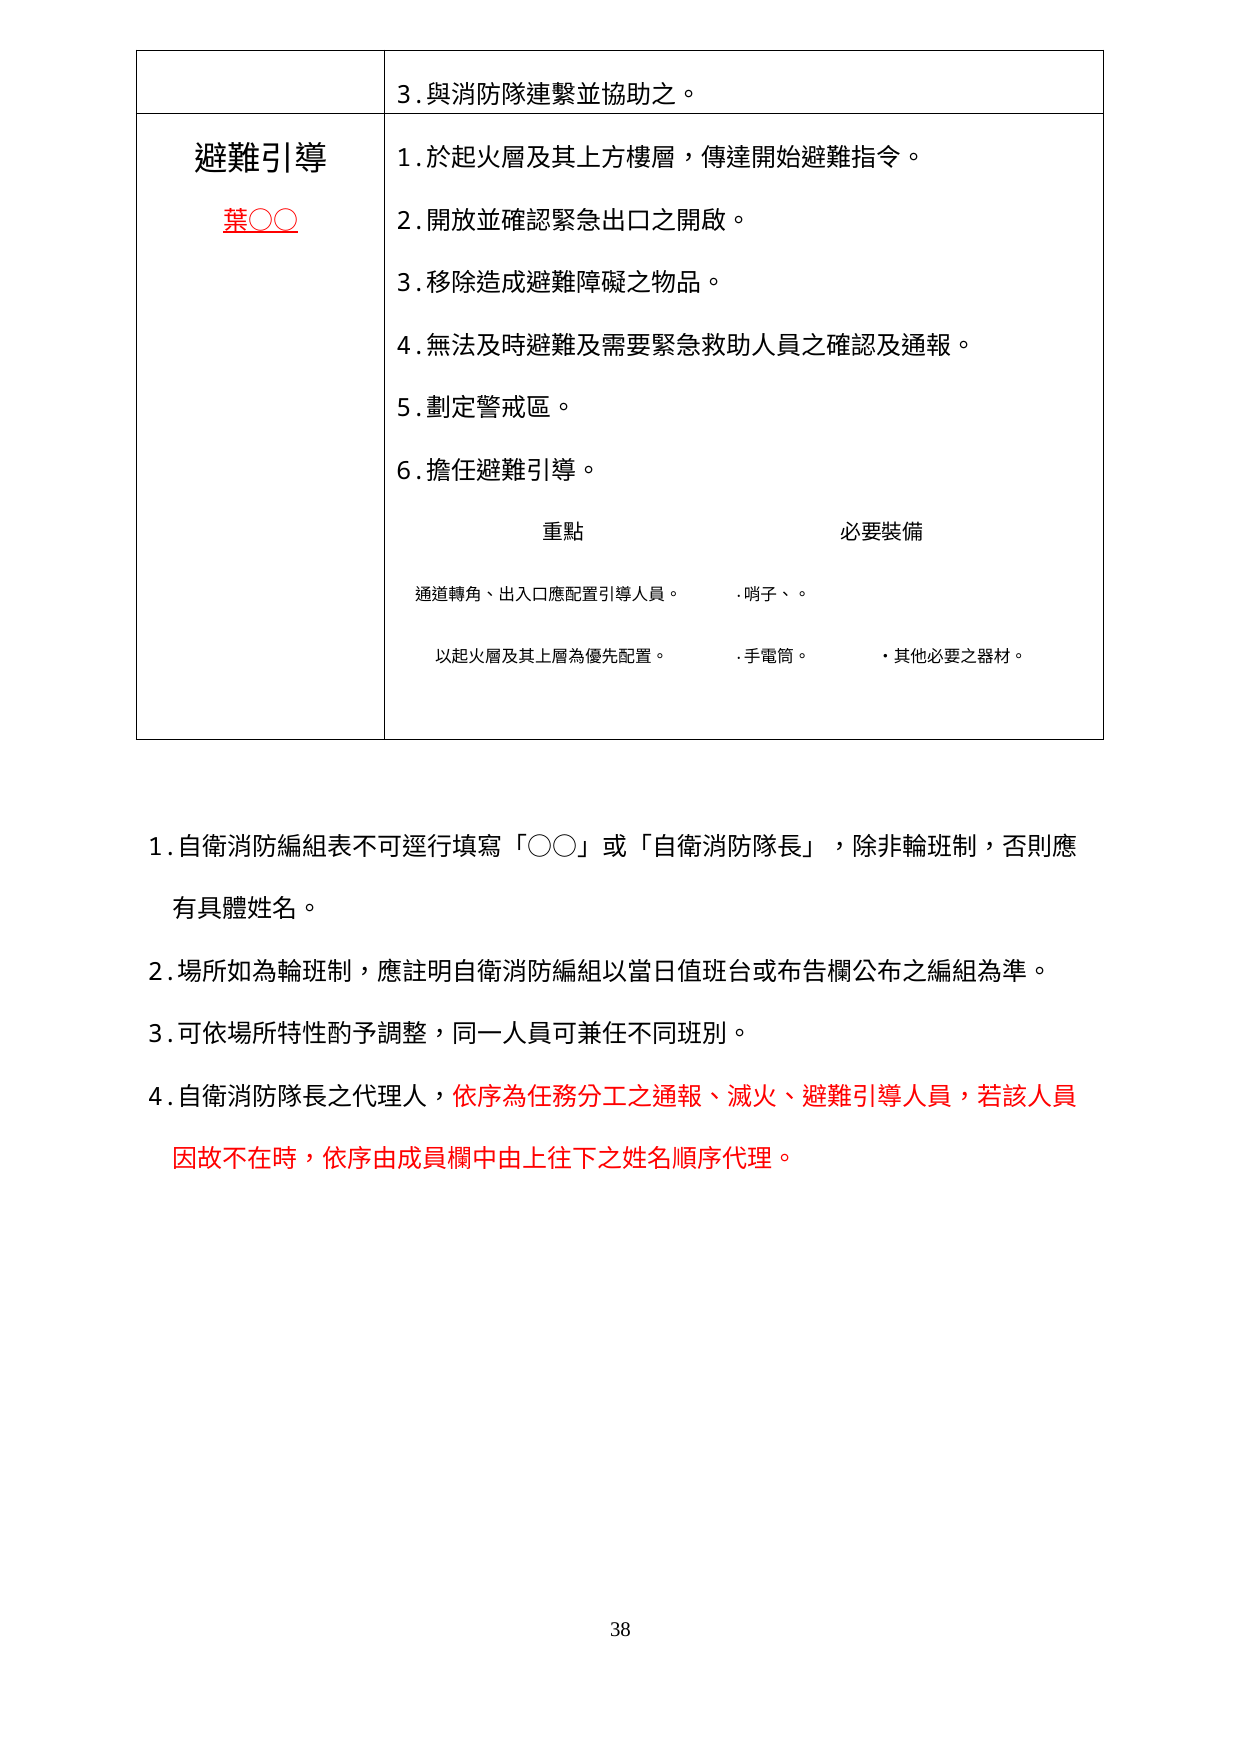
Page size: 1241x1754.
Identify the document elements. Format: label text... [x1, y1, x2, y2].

table_cell [137, 51, 384, 113]
text 4.自衛消防隊長之代理人，依序為任務分工之通報、滅火、避難引導人員，若該人員因故不在時，依序由成員欄中由上往下之姓名順序代理。 [148, 1053, 1092, 1178]
table_cell 3.與消防隊連繫並協助之。 [385, 51, 1103, 113]
text 1.自衛消防編組表不可逕行填寫「○○」或「自衛消防隊長」，除非輪班制，否則應有具體姓名。 [148, 803, 1092, 928]
table_header 重點 [404, 489, 722, 552]
table_cell 避難引導 葉○○ [137, 114, 384, 739]
text 2.場所如為輪班制，應註明自衛消防編組以當日值班台或布告欄公布之編組為準。 [148, 928, 1092, 990]
table_header 必要裝備 [722, 489, 1041, 552]
table_cell ‧哨子、。 ‧手電筒。 ‧其他必要之器材。 [722, 552, 1041, 677]
table_cell 1.於起火層及其上方樓層，傳達開始避難指令。 2.開放並確認緊急出口之開啟。 3.移除造成避難障礙之物品。 4.無法及時避難及需要緊急救助人員之確認及通報。 5.劃定警戒區。 6.擔任避難引導。 [385, 114, 1103, 739]
text 3.可依場所特性酌予調整，同一人員可兼任不同班別。 [148, 990, 1092, 1053]
table_cell 通道轉角、出入口應配置引導人員。 以起火層及其上層為優先配置。 [404, 552, 722, 677]
